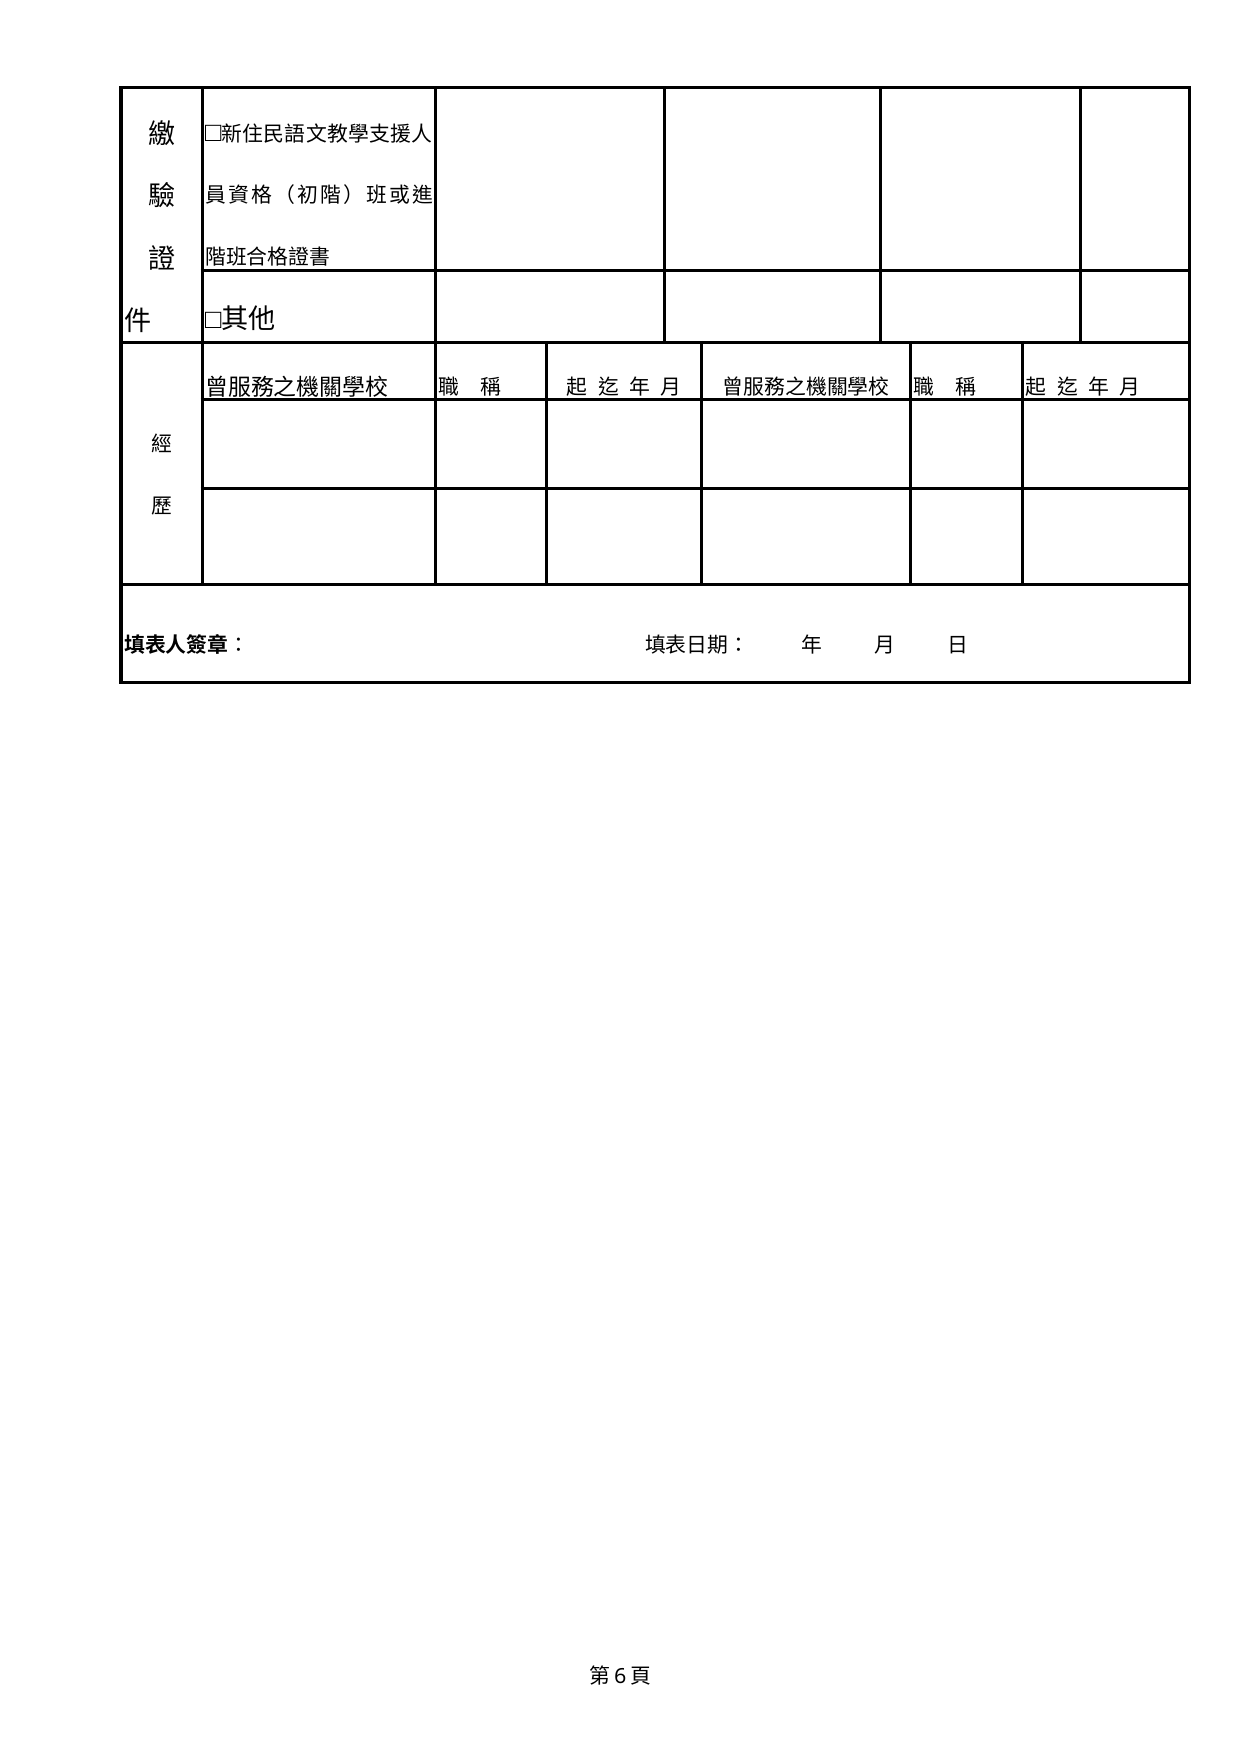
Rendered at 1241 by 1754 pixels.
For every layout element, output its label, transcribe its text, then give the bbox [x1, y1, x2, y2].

table_cell [1024, 401, 1188, 487]
table_cell [437, 89, 663, 269]
table_cell [912, 401, 1021, 487]
table_cell [666, 89, 879, 269]
table_cell [204, 401, 434, 487]
table_cell □其他 [204, 272, 434, 341]
table_cell 曾服務之機關學校 [703, 344, 909, 397]
table_cell [1082, 272, 1188, 341]
table_cell 繳 驗 證 件 [123, 89, 201, 341]
table_cell 職 稱 [437, 344, 545, 397]
table_cell [882, 272, 1079, 341]
table_cell [548, 401, 700, 487]
table_cell [1024, 490, 1188, 582]
table_cell 職 稱 [912, 344, 1021, 397]
table_cell [437, 490, 545, 582]
table_cell 起 迄 年 月 [1024, 344, 1188, 397]
table_cell [703, 401, 909, 487]
table_cell [703, 490, 909, 582]
table_cell [204, 490, 434, 582]
table_cell [548, 490, 700, 582]
table_cell 曾服務之機關學校 [204, 344, 434, 397]
table_cell [882, 89, 1079, 269]
table_cell [912, 490, 1021, 582]
table_cell [666, 272, 879, 341]
table_cell [437, 401, 545, 487]
table_cell 填表人簽章： 填表日期： 年 月 日 [123, 586, 1188, 681]
table_cell 起 迄 年 月 [548, 344, 700, 397]
table_cell [437, 272, 663, 341]
table_cell □新住民語文教學支援人員資格（初階）班或進階班合格證書 [204, 89, 434, 269]
table_cell 經 歷 [123, 344, 201, 582]
table_cell [1082, 89, 1188, 269]
